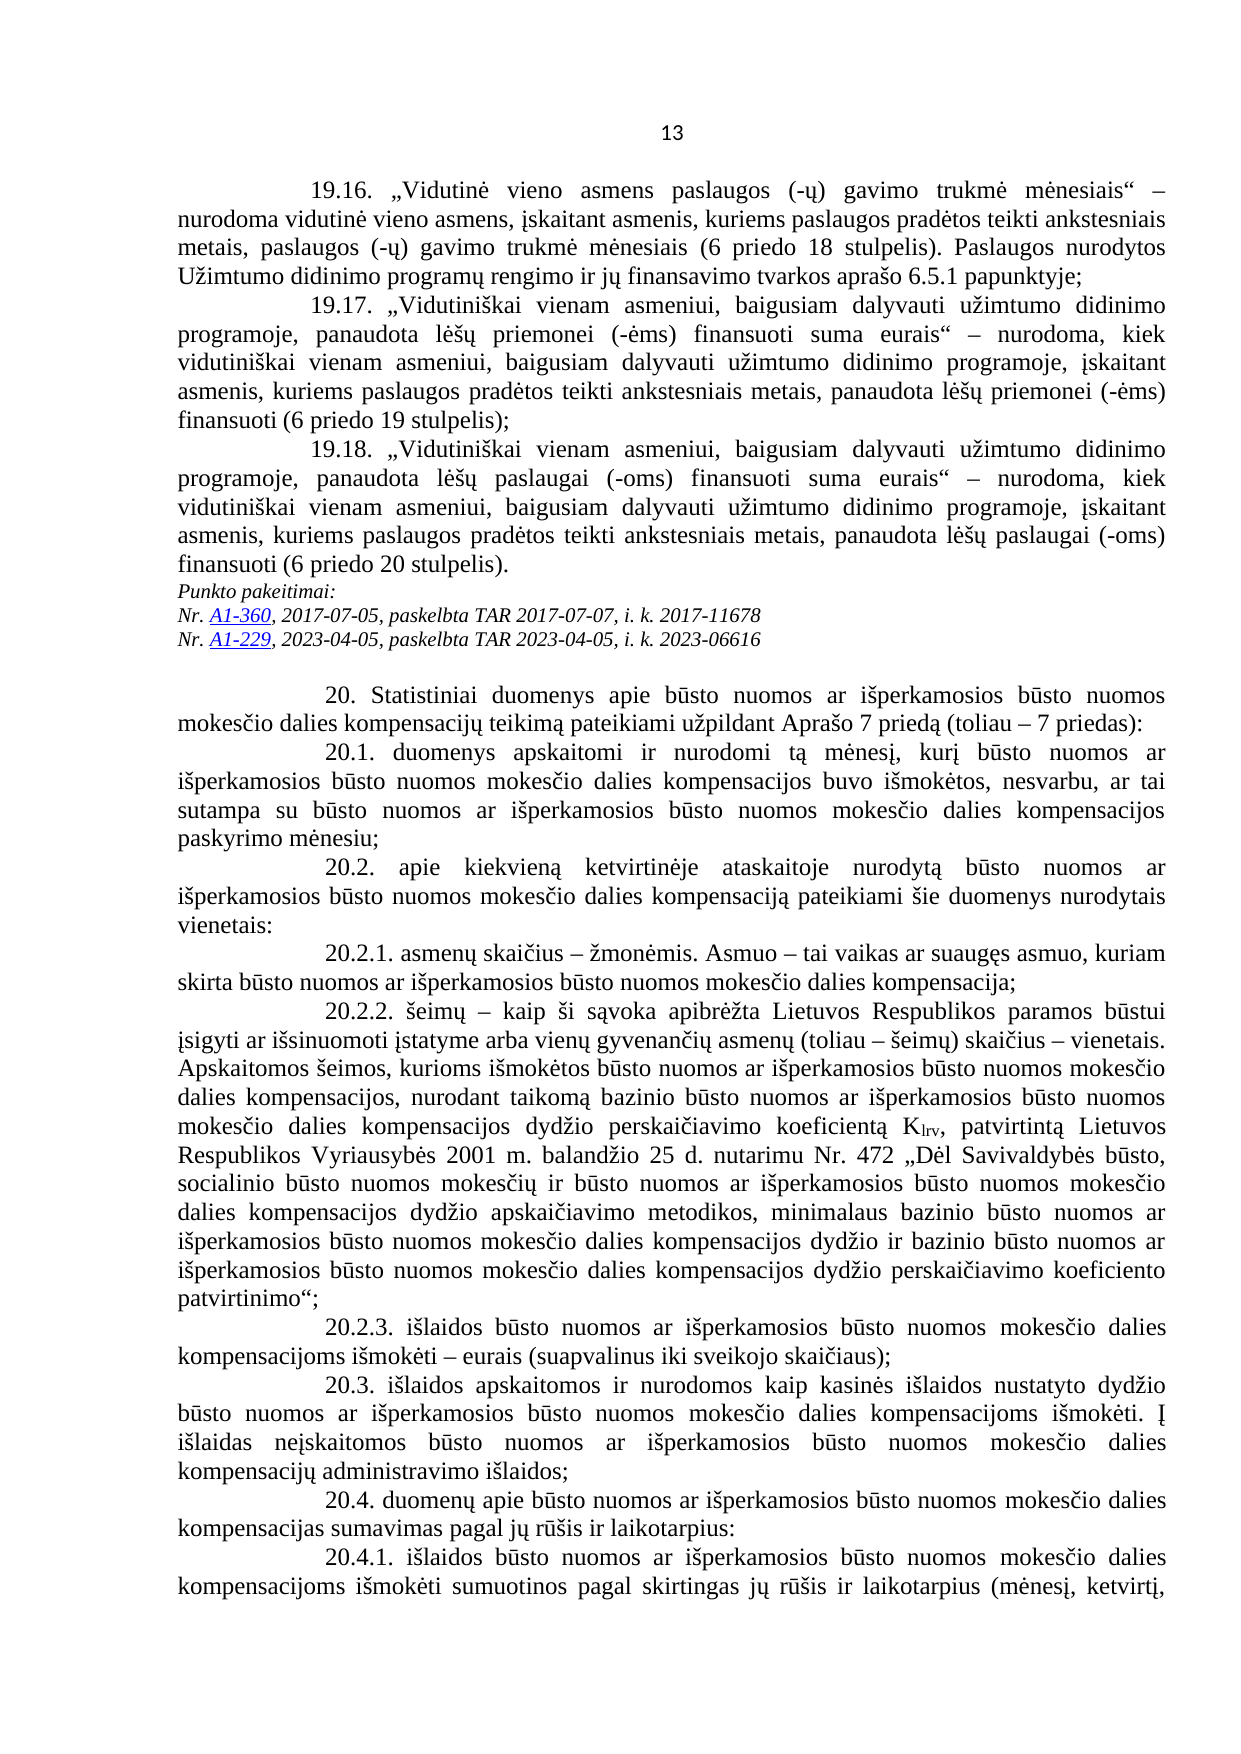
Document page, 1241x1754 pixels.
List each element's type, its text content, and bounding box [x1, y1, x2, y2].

text 20.4.1. išlaidos būsto nuomos ar išperkamosios būsto nuomos mokesčio dalies kompensacijoms išmokėti sumuotinos pagal skirtingas jų rūšis ir laikotarpius (mėnesį, ketvirtį, [177, 1542, 1166, 1600]
text 20. Statistiniai duomenys apie būsto nuomos ar išperkamosios būsto nuomos mokesčio dalies kompensacijų teikimą pateikiami užpildant Aprašo 7 priedą (toliau – 7 priedas): [177, 680, 1166, 737]
text 20.3. išlaidos apskaitomos ir nurodomos kaip kasinės išlaidos nustatyto dydžio būsto nuomos ar išperkamosios būsto nuomos mokesčio dalies kompensacijoms išmokėti. Į išlaidas neįskaitomos būsto nuomos ar išperkamosios būsto nuomos mokesčio dalies kompensacijų administravimo išlaidos; [177, 1370, 1166, 1485]
text 20.2.2. šeimų – kaip ši sąvoka apibrėžta Lietuvos Respublikos paramos būstui įsigyti ar išsinuomoti įstatyme arba vienų gyvenančių asmenų (toliau – šeimų) skaičius – vienetais. Apskaitomos šeimos, kurioms išmokėtos būsto nuomos ar išperkamosios būsto nuomos mokesčio dalies kompensacijos, nurodant taikomą bazinio būsto nuomos ar išperkamosios būsto nuomos mokesčio dalies kompensacijos dydžio perskaičiavimo koeficientą Klrv, patvirtintą Lietuvos Respublikos Vyriausybės 2001 m. balandžio 25 d. nutarimu Nr. 472 „Dėl Savivaldybės būsto, socialinio būsto nuomos mokesčių ir būsto nuomos ar išperkamosios būsto nuomos mokesčio dalies kompensacijos dydžio apskaičiavimo metodikos, minimalaus bazinio būsto nuomos ar išperkamosios būsto nuomos mokesčio dalies kompensacijos dydžio ir bazinio būsto nuomos ar išperkamosios būsto nuomos mokesčio dalies kompensacijos dydžio perskaičiavimo koeficiento patvirtinimo“; [177, 996, 1166, 1312]
text 20.2. apie kiekvieną ketvirtinėje ataskaitoje nurodytą būsto nuomos ar išperkamosios būsto nuomos mokesčio dalies kompensaciją pateikiami šie duomenys nurodytais vienetais: [177, 852, 1166, 938]
text 20.2.3. išlaidos būsto nuomos ar išperkamosios būsto nuomos mokesčio dalies kompensacijoms išmokėti – eurais (suapvalinus iki sveikojo skaičiaus); [177, 1312, 1166, 1370]
text 19.17. „Vidutiniškai vienam asmeniui, baigusiam dalyvauti užimtumo didinimo programoje, panaudota lėšų priemonei (-ėms) finansuoti suma eurais“ – nurodoma, kiek vidutiniškai vienam asmeniui, baigusiam dalyvauti užimtumo didinimo programoje, įskaitant asmenis, kuriems paslaugos pradėtos teikti ankstesniais metais, panaudota lėšų priemonei (-ėms) finansuoti (6 priedo 19 stulpelis); [177, 290, 1166, 434]
text 20.4. duomenų apie būsto nuomos ar išperkamosios būsto nuomos mokesčio dalies kompensacijas sumavimas pagal jų rūšis ir laikotarpius: [177, 1485, 1166, 1542]
text Punkto pakeitimai: [177, 579, 1166, 603]
text 20.2.1. asmenų skaičius – žmonėmis. Asmuo – tai vaikas ar suaugęs asmuo, kuriam skirta būsto nuomos ar išperkamosios būsto nuomos mokesčio dalies kompensacija; [177, 938, 1166, 996]
text 19.16. „Vidutinė vieno asmens paslaugos (-ų) gavimo trukmė mėnesiais“ – nurodoma vidutinė vieno asmens, įskaitant asmenis, kuriems paslaugos pradėtos teikti ankstesniais metais, paslaugos (-ų) gavimo trukmė mėnesiais (6 priedo 18 stulpelis). Paslaugos nurodytos Užimtumo didinimo programų rengimo ir jų finansavimo tvarkos aprašo 6.5.1 papunktyje; [177, 175, 1166, 290]
text 20.1. duomenys apskaitomi ir nurodomi tą mėnesį, kurį būsto nuomos ar išperkamosios būsto nuomos mokesčio dalies kompensacijos buvo išmokėtos, nesvarbu, ar tai sutampa su būsto nuomos ar išperkamosios būsto nuomos mokesčio dalies kompensacijos paskyrimo mėnesiu; [177, 737, 1166, 852]
text 19.18. „Vidutiniškai vienam asmeniui, baigusiam dalyvauti užimtumo didinimo programoje, panaudota lėšų paslaugai (-oms) finansuoti suma eurais“ – nurodoma, kiek vidutiniškai vienam asmeniui, baigusiam dalyvauti užimtumo didinimo programoje, įskaitant asmenis, kuriems paslaugos pradėtos teikti ankstesniais metais, panaudota lėšų paslaugai (-oms) finansuoti (6 priedo 20 stulpelis). [177, 434, 1166, 579]
text Nr. A1-229, 2023-04-05, paskelbta TAR 2023-04-05, i. k. 2023-06616 [177, 627, 1166, 651]
text Nr. A1-360, 2017-07-05, paskelbta TAR 2017-07-07, i. k. 2017-11678 [177, 603, 1166, 627]
